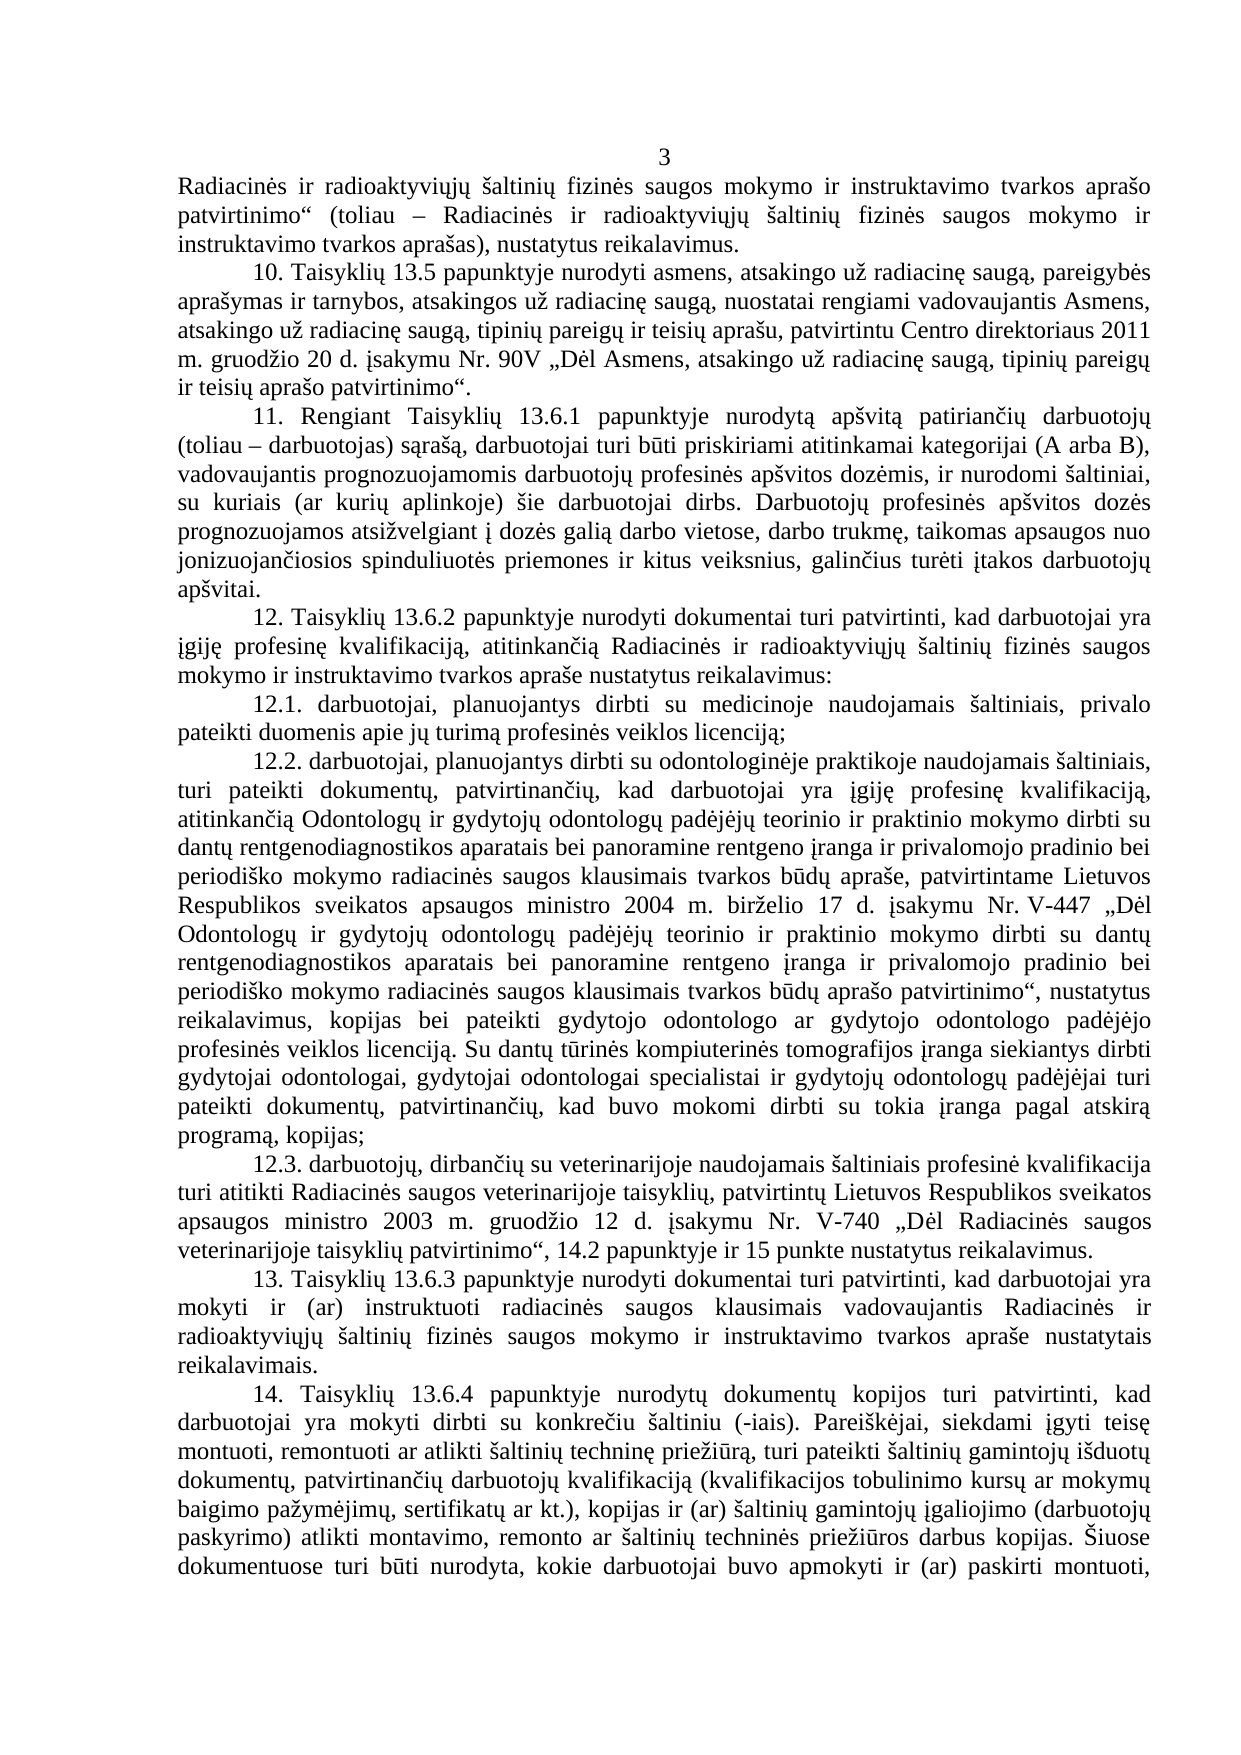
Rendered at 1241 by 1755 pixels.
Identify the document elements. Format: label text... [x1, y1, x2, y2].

text 11. Rengiant Taisyklių 13.6.1 papunktyje nurodytą apšvitą patiriančių darbuotojų (toliau – darbuotojas) sąrašą, darbuotojai turi būti priskiriami atitinkamai kategorijai (A arba B), vadovaujantis prognozuojamomis darbuotojų profesinės apšvitos dozėmis, ir nurodomi šaltiniai, su kuriais (ar kurių aplinkoje) šie darbuotojai dirbs. Darbuotojų profesinės apšvitos dozės prognozuojamos atsižvelgiant į dozės galią darbo vietose, darbo trukmę, taikomas apsaugos nuo jonizuojančiosios spinduliuotės priemones ir kitus veiksnius, galinčius turėti įtakos darbuotojų apšvitai. [177, 401, 1152, 602]
text 14. Taisyklių 13.6.4 papunktyje nurodytų dokumentų kopijos turi patvirtinti, kad darbuotojai yra mokyti dirbti su konkrečiu šaltiniu (-iais). Pareiškėjai, siekdami įgyti teisę montuoti, remontuoti ar atlikti šaltinių techninę priežiūrą, turi pateikti šaltinių gamintojų išduotų dokumentų, patvirtinančių darbuotojų kvalifikaciją (kvalifikacijos tobulinimo kursų ar mokymų baigimo pažymėjimų, sertifikatų ar kt.), kopijas ir (ar) šaltinių gamintojų įgaliojimo (darbuotojų paskyrimo) atlikti montavimo, remonto ar šaltinių techninės priežiūros darbus kopijas. Šiuose dokumentuose turi būti nurodyta, kokie darbuotojai buvo apmokyti ir (ar) paskirti montuoti, [177, 1379, 1152, 1580]
text 10. Taisyklių 13.5 papunktyje nurodyti asmens, atsakingo už radiacinę saugą, pareigybės aprašymas ir tarnybos, atsakingos už radiacinę saugą, nuostatai rengiami vadovaujantis Asmens, atsakingo už radiacinę saugą, tipinių pareigų ir teisių aprašu, patvirtintu Centro direktoriaus 2011 m. gruodžio 20 d. įsakymu Nr. 90V „Dėl Asmens, atsakingo už radiacinę saugą, tipinių pareigų ir teisių aprašo patvirtinimo“. [177, 257, 1152, 401]
text 12.1. darbuotojai, planuojantys dirbti su medicinoje naudojamais šaltiniais, privalo pateikti duomenis apie jų turimą profesinės veiklos licenciją; [177, 689, 1152, 746]
text 12.2. darbuotojai, planuojantys dirbti su odontologinėje praktikoje naudojamais šaltiniais, turi pateikti dokumentų, patvirtinančių, kad darbuotojai yra įgiję profesinę kvalifikaciją, atitinkančią Odontologų ir gydytojų odontologų padėjėjų teorinio ir praktinio mokymo dirbti su dantų rentgenodiagnostikos aparatais bei panoramine rentgeno įranga ir privalomojo pradinio bei periodiško mokymo radiacinės saugos klausimais tvarkos būdų apraše, patvirtintame Lietuvos Respublikos sveikatos apsaugos ministro 2004 m. birželio 17 d. įsakymu Nr. V-447 „Dėl Odontologų ir gydytojų odontologų padėjėjų teorinio ir praktinio mokymo dirbti su dantų rentgenodiagnostikos aparatais bei panoramine rentgeno įranga ir privalomojo pradinio bei periodiško mokymo radiacinės saugos klausimais tvarkos būdų aprašo patvirtinimo“, nustatytus reikalavimus, kopijas bei pateikti gydytojo odontologo ar gydytojo odontologo padėjėjo profesinės veiklos licenciją. Su dantų tūrinės kompiuterinės tomografijos įranga siekiantys dirbti gydytojai odontologai, gydytojai odontologai specialistai ir gydytojų odontologų padėjėjai turi pateikti dokumentų, patvirtinančių, kad buvo mokomi dirbti su tokia įranga pagal atskirą programą, kopijas; [177, 746, 1152, 1149]
text Radiacinės ir radioaktyviųjų šaltinių fizinės saugos mokymo ir instruktavimo tvarkos aprašo patvirtinimo“ (toliau – Radiacinės ir radioaktyviųjų šaltinių fizinės saugos mokymo ir instruktavimo tvarkos aprašas), nustatytus reikalavimus. [177, 171, 1152, 257]
text 13. Taisyklių 13.6.3 papunktyje nurodyti dokumentai turi patvirtinti, kad darbuotojai yra mokyti ir (ar) instruktuoti radiacinės saugos klausimais vadovaujantis Radiacinės ir radioaktyviųjų šaltinių fizinės saugos mokymo ir instruktavimo tvarkos apraše nustatytais reikalavimais. [177, 1264, 1152, 1379]
text 12. Taisyklių 13.6.2 papunktyje nurodyti dokumentai turi patvirtinti, kad darbuotojai yra įgiję profesinę kvalifikaciją, atitinkančią Radiacinės ir radioaktyviųjų šaltinių fizinės saugos mokymo ir instruktavimo tvarkos apraše nustatytus reikalavimus: [177, 602, 1152, 689]
text 12.3. darbuotojų, dirbančių su veterinarijoje naudojamais šaltiniais profesinė kvalifikacija turi atitikti Radiacinės saugos veterinarijoje taisyklių, patvirtintų Lietuvos Respublikos sveikatos apsaugos ministro 2003 m. gruodžio 12 d. įsakymu Nr. V-740 „Dėl Radiacinės saugos veterinarijoje taisyklių patvirtinimo“, 14.2 papunktyje ir 15 punkte nustatytus reikalavimus. [177, 1149, 1152, 1264]
